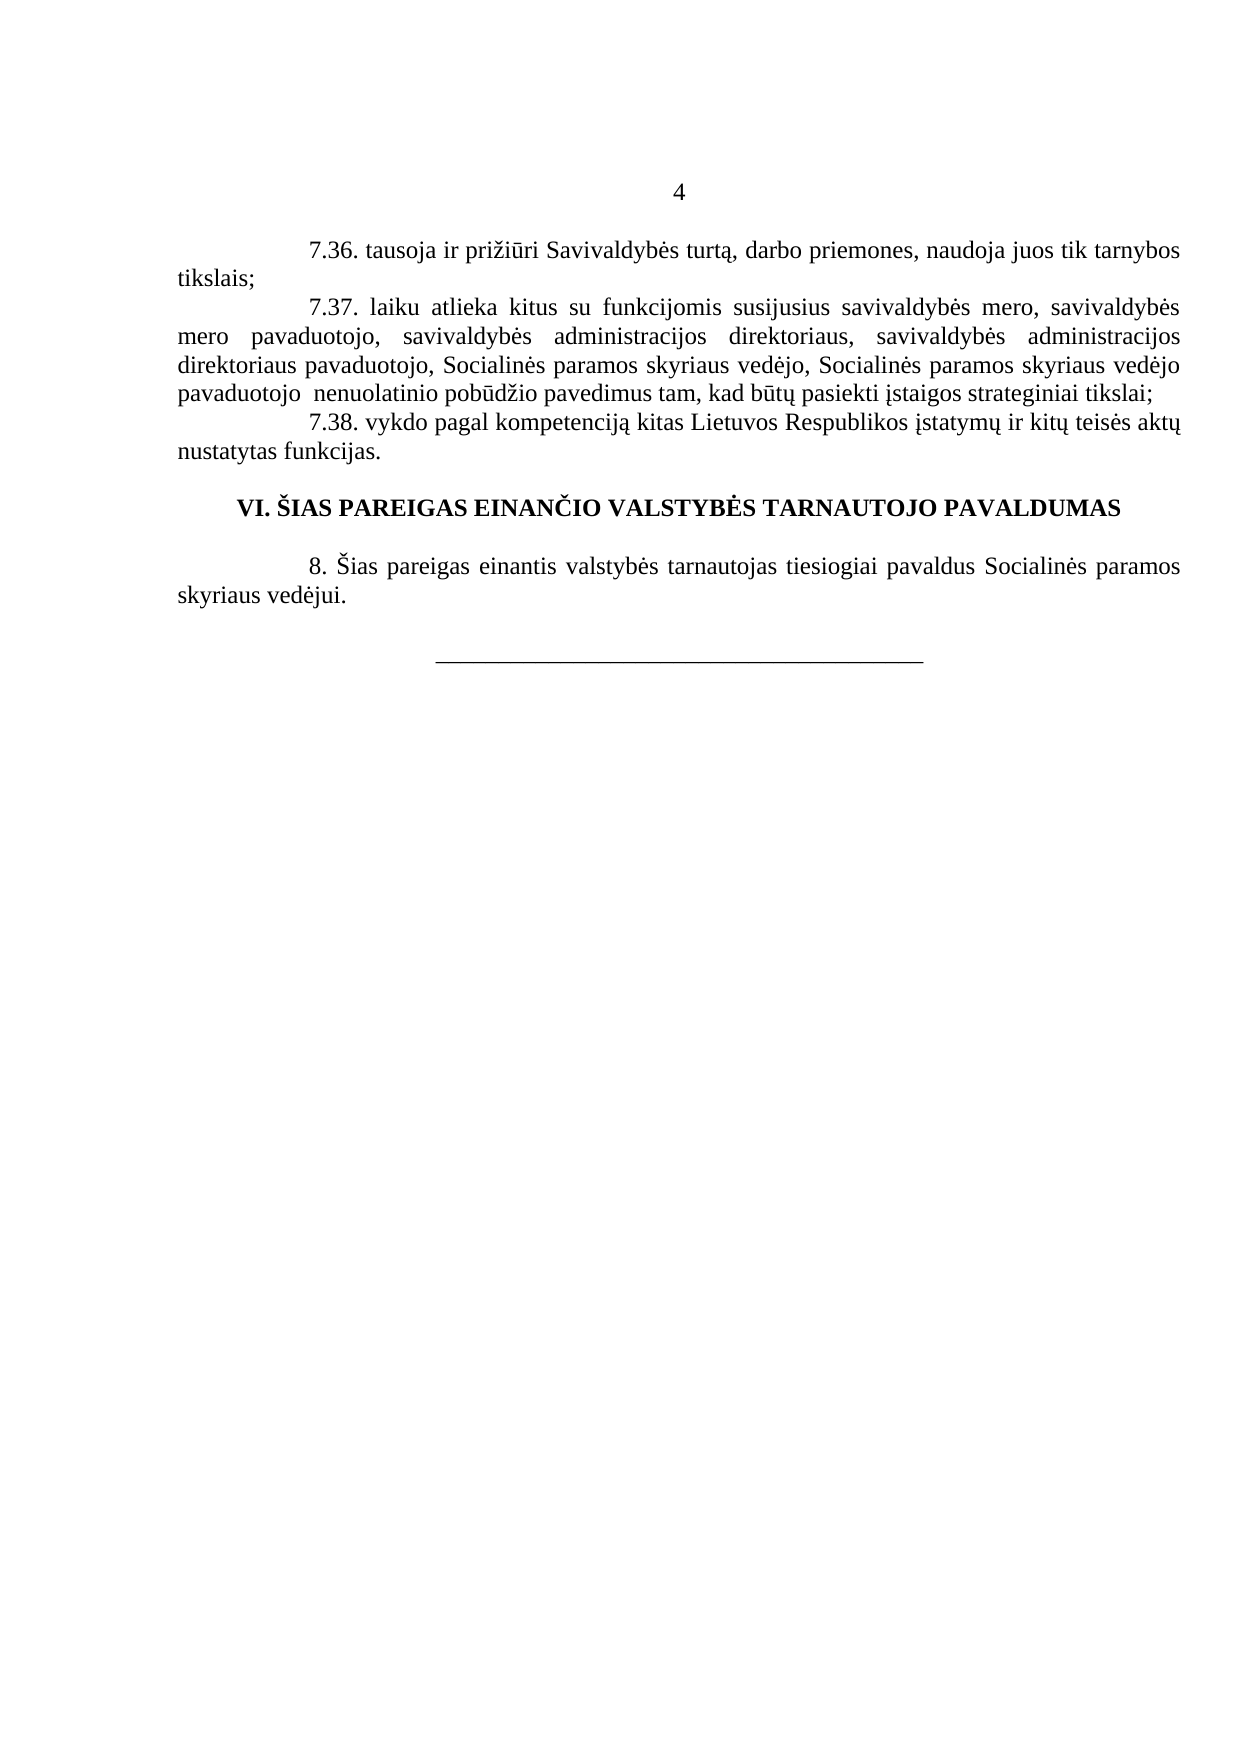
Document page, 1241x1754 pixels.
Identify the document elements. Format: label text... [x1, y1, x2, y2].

text _______________________________________ [177, 637, 1181, 666]
text 7.37. laiku atlieka kitus su funkcijomis susijusius savivaldybės mero, savivaldybės mero pavaduotojo, savivaldybės administracijos direktoriaus, savivaldybės administracijos direktoriaus pavaduotojo, Socialinės paramos skyriaus vedėjo, Socialinės paramos skyriaus vedėjo pavaduotojo nenuolatinio pobūdžio pavedimus tam, kad būtų pasiekti įstaigos strateginiai tikslai; [177, 292, 1181, 407]
text 7.38. vykdo pagal kompetenciją kitas Lietuvos Respublikos įstatymų ir kitų teisės aktų nustatytas funkcijas. [177, 407, 1181, 465]
text VI. ŠIAS PAREIGAS EINANČIO VALSTYBĖS TARNAUTOJO PAVALDUMAS [177, 493, 1181, 522]
text 7.36. tausoja ir prižiūri Savivaldybės turtą, darbo priemones, naudoja juos tik tarnybos tikslais; [177, 235, 1181, 292]
text 8. Šias pareigas einantis valstybės tarnautojas tiesiogiai pavaldus Socialinės paramos skyriaus vedėjui. [177, 551, 1181, 608]
